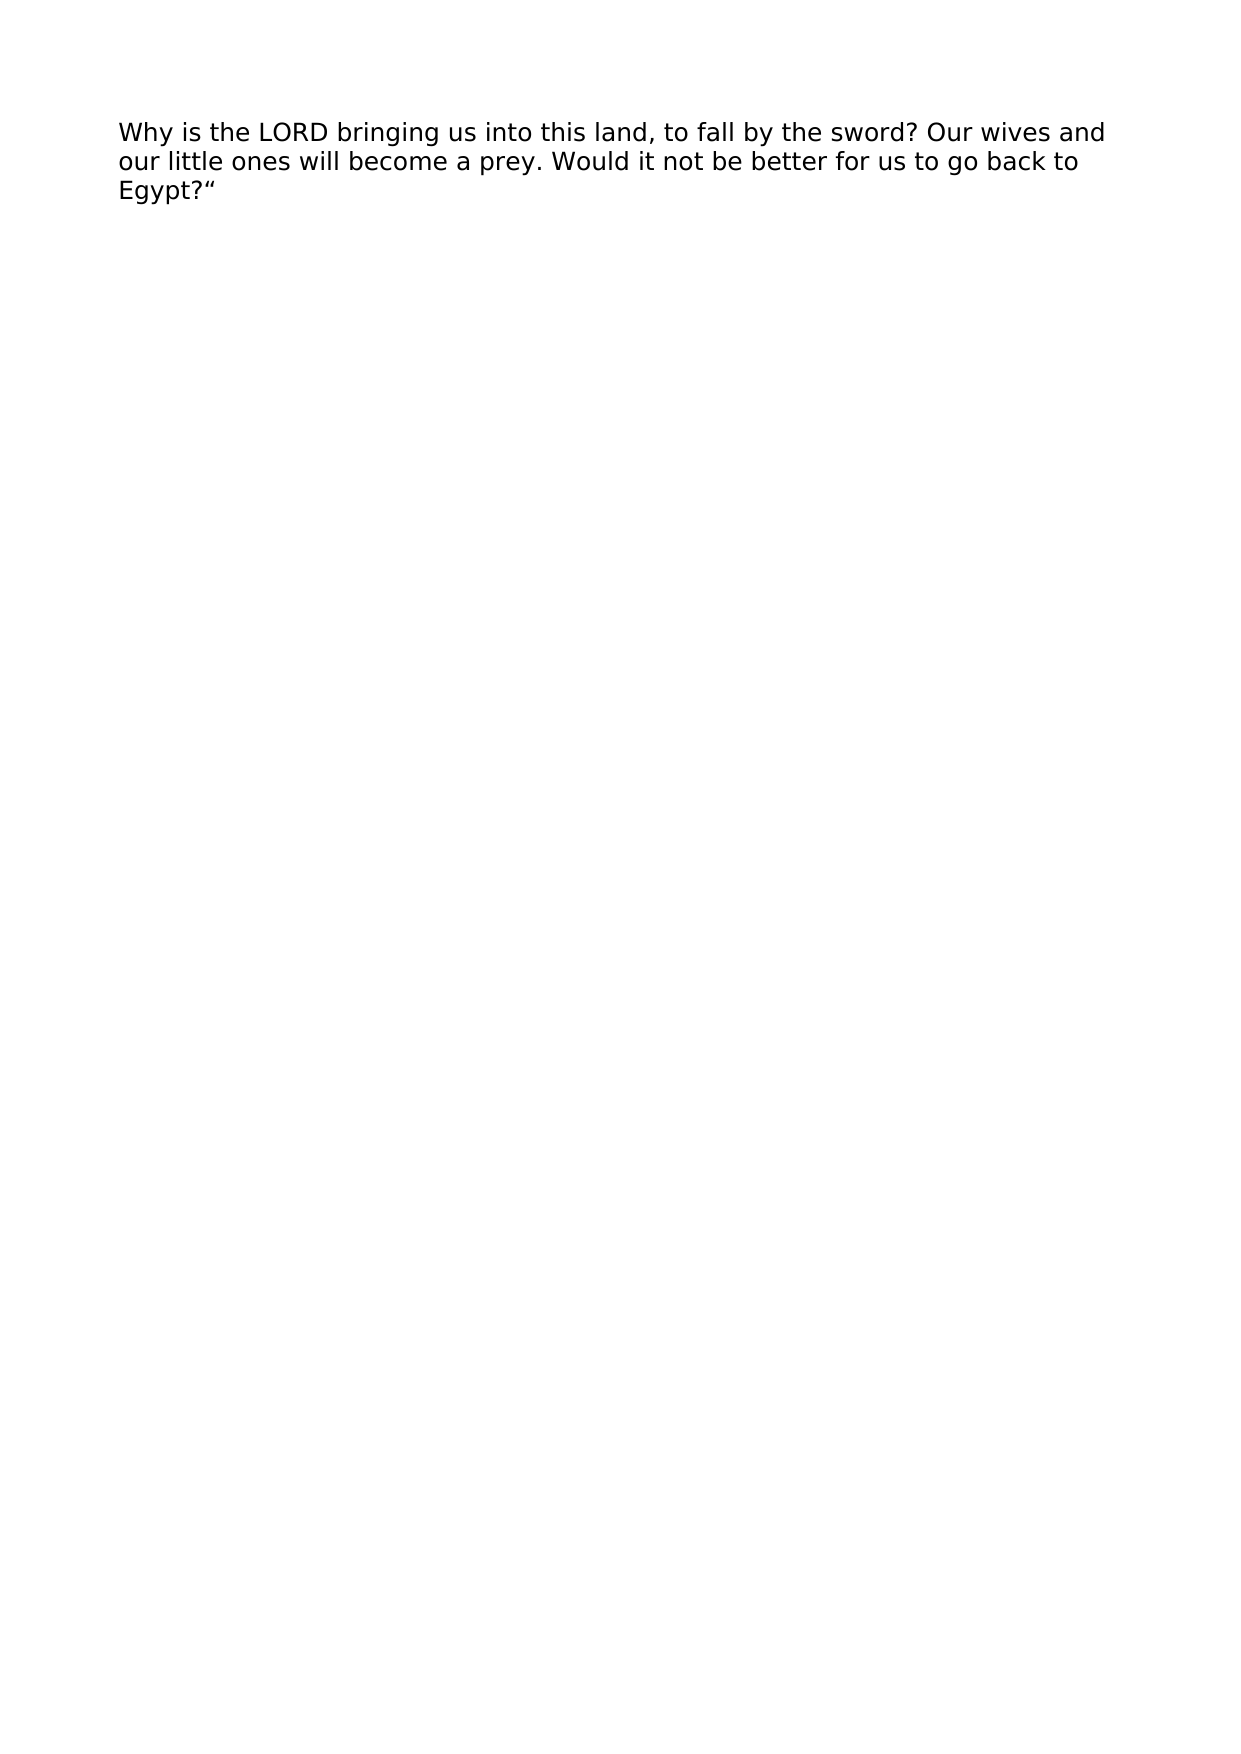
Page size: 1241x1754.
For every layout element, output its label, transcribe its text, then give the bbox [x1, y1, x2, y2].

text Why is the LORD bringing us into this land, to fall by the sword? Our wives and our little ones will become a prey. Would it not be better for us to go back to Egypt?“ [118, 118, 1122, 206]
